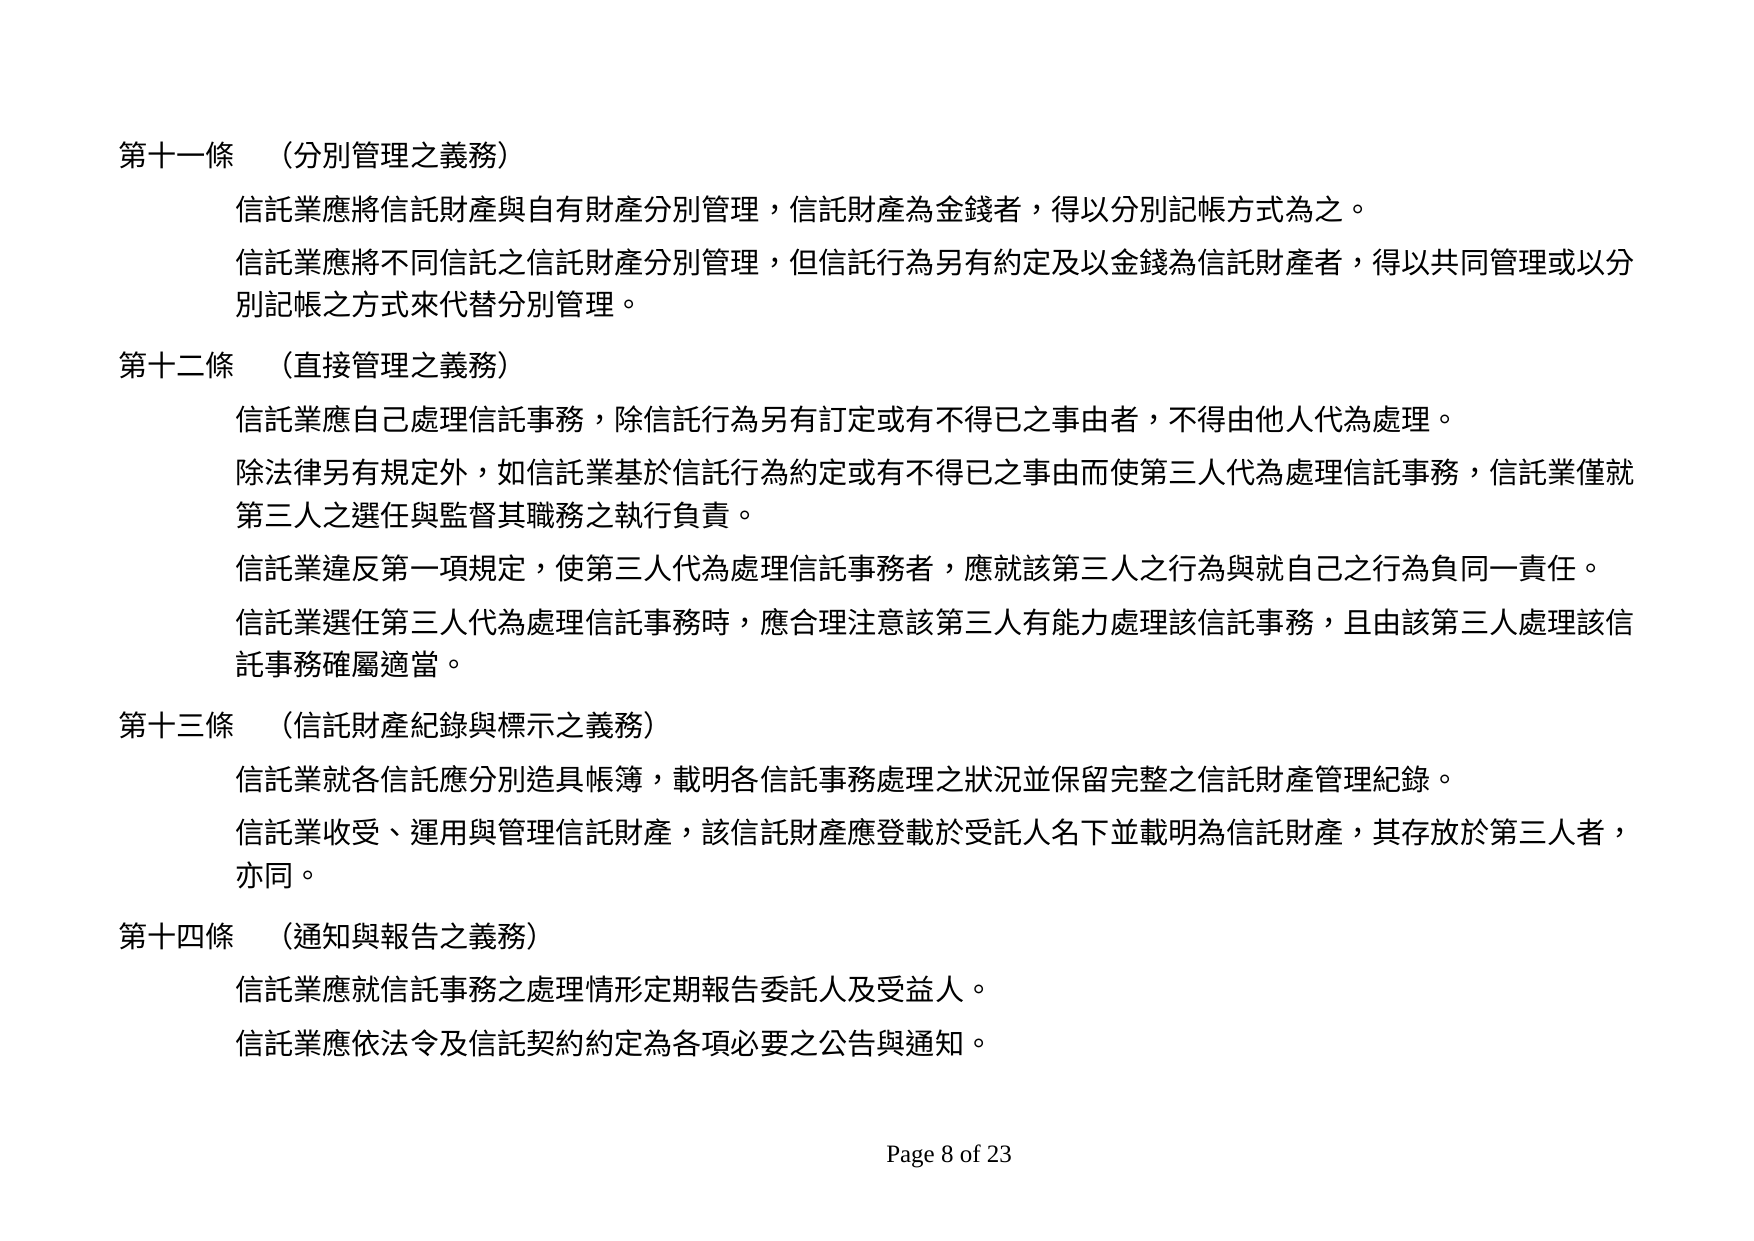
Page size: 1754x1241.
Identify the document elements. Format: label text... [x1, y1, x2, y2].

text 信託業違反第一項規定，使第三人代為處理信託事務者，應就該第三人之行為與就自己之行為負同一責任。 [235, 546, 1636, 588]
text 信託業選任第三人代為處理信託事務時，應合理注意該第三人有能力處理該信託事務，且由該第三人處理該信託事務確屬適當。 [235, 599, 1636, 684]
text 信託業應就信託事務之處理情形定期報告委託人及受益人。 [235, 967, 1636, 1009]
text 第十一條 （分別管理之義務） [118, 133, 1636, 175]
text 信託業應將信託財產與自有財產分別管理，信託財產為金錢者，得以分別記帳方式為之。 [235, 186, 1636, 228]
text 信託業應自己處理信託事務，除信託行為另有訂定或有不得已之事由者，不得由他人代為處理。 [235, 397, 1636, 439]
text 信託業應依法令及信託契約約定為各項必要之公告與通知。 [235, 1020, 1636, 1063]
text 除法律另有規定外，如信託業基於信託行為約定或有不得已之事由而使第三人代為處理信託事務，信託業僅就第三人之選任與監督其職務之執行負責。 [235, 450, 1636, 535]
text 第十三條 （信託財產紀錄與標示之義務） [118, 703, 1636, 745]
text 信託業應將不同信託之信託財產分別管理，但信託行為另有約定及以金錢為信託財產者，得以共同管理或以分別記帳之方式來代替分別管理。 [235, 240, 1636, 324]
text 第十四條 （通知與報告之義務） [118, 913, 1636, 956]
text 第十二條 （直接管理之義務） [118, 343, 1636, 385]
text 信託業就各信託應分別造具帳簿，載明各信託事務處理之狀況並保留完整之信託財產管理紀錄。 [235, 756, 1636, 799]
text 信託業收受、運用與管理信託財產，該信託財產應登載於受託人名下並載明為信託財產，其存放於第三人者，亦同。 [235, 810, 1636, 894]
